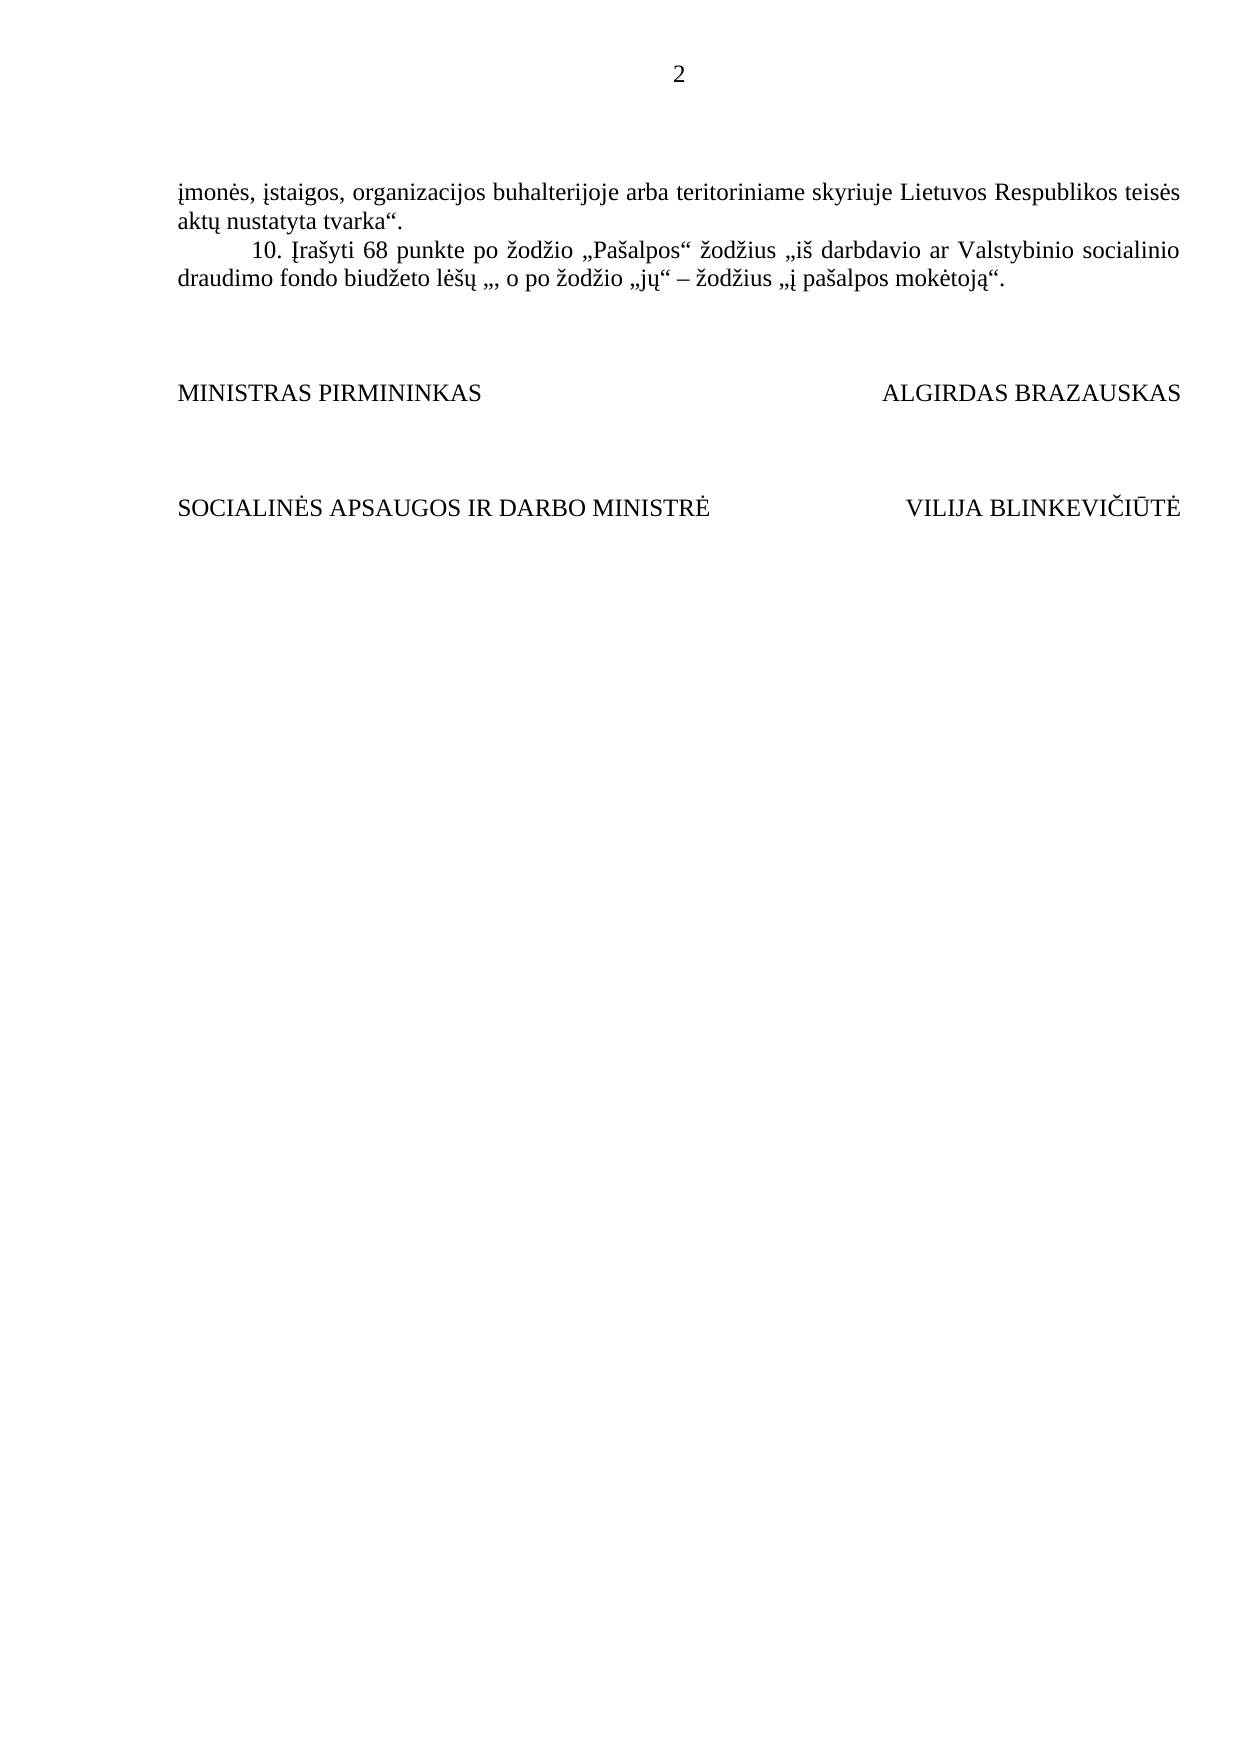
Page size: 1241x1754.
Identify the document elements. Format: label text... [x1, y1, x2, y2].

text 10. Įrašyti 68 punkte po žodžio „Pašalpos“ žodžius „iš darbdavio ar Valstybinio socialinio draudimo fondo biudžeto lėšų „, o po žodžio „jų“ – žodžius „į pašalpos mokėtoją“. [177, 235, 1181, 292]
text įmonės, įstaigos, organizacijos buhalterijoje arba teritoriniame skyriuje Lietuvos Respublikos teisės aktų nustatyta tvarka“. [177, 177, 1181, 235]
text Socialinės apsaugos ir darbo ministrė Vilija Blinkevičiūtė [177, 493, 1181, 522]
text Ministras Pirmininkas Algirdas Brazauskas [177, 378, 1181, 407]
